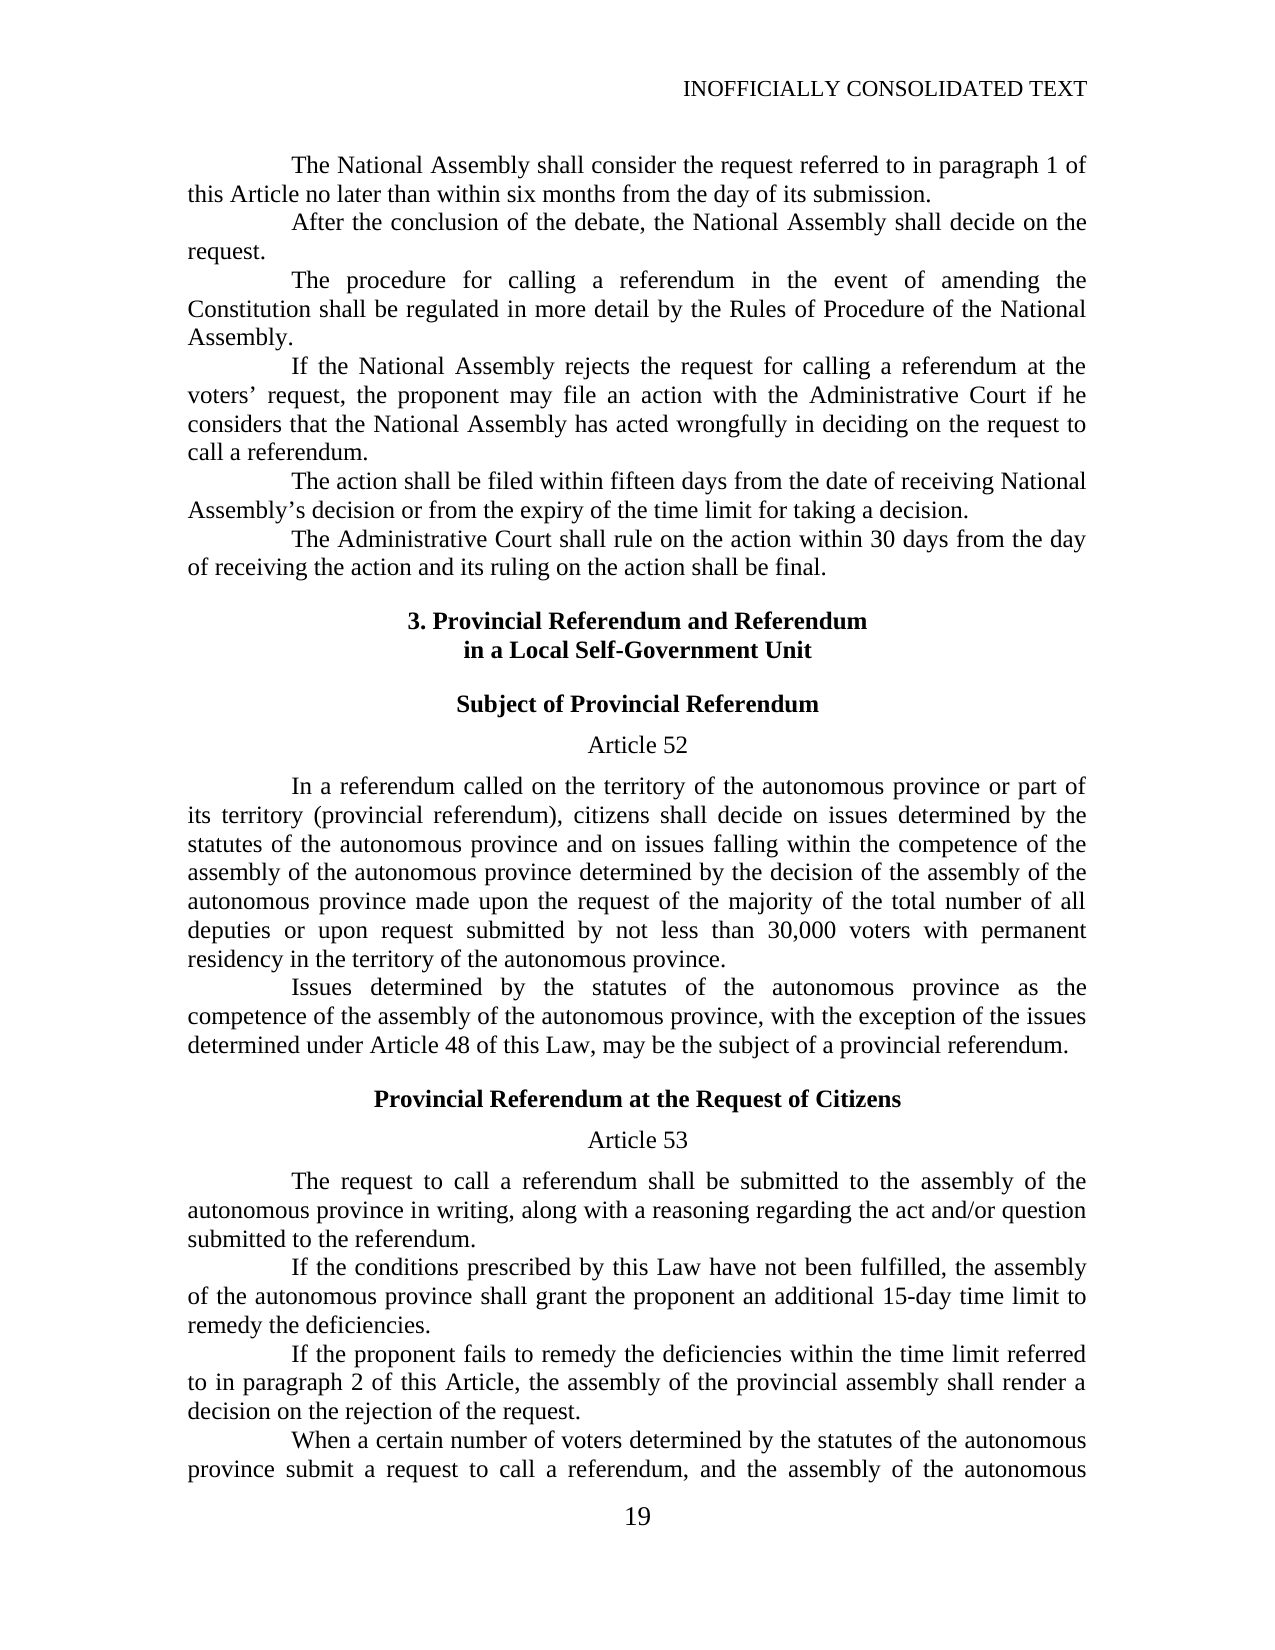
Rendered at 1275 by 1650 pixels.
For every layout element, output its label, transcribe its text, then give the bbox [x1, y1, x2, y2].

text Article 53 [187, 1125, 1087, 1154]
text 3. Provincial Referendum and Referendum [187, 606, 1087, 635]
text In a referendum called on the territory of the autonomous province or part of its territory (provincial referendum), citizens shall decide on issues determined by the statutes of the autonomous province and on issues falling within the competence of the assembly of the autonomous province determined by the decision of the assembly of the autonomous province made upon the request of the majority of the total number of all deputies or upon request submitted by not less than 30,000 voters with permanent residency in the territory of the autonomous province. [187, 771, 1087, 972]
text The request to call a referendum shall be submitted to the assembly of the autonomous province in writing, along with a reasoning regarding the act and/or question submitted to the referendum. [187, 1166, 1087, 1252]
text in a Local Self-Government Unit [187, 635, 1087, 664]
text The National Assembly shall consider the request referred to in paragraph 1 of this Article no later than within six months from the day of its submission. [187, 150, 1087, 207]
text Issues determined by the statutes of the autonomous province as the competence of the assembly of the autonomous province, with the exception of the issues determined under Article 48 of this Law, may be the subject of a provincial referendum. [187, 972, 1087, 1059]
text The procedure for calling a referendum in the event of amending the Constitution shall be regulated in more detail by the Rules of Procedure of the National Assembly. [187, 265, 1087, 351]
text If the conditions prescribed by this Law have not been fulfilled, the assembly of the autonomous province shall grant the proponent an additional 15-day time limit to remedy the deficiencies. [187, 1252, 1087, 1339]
text After the conclusion of the debate, the National Assembly shall decide on the request. [187, 207, 1087, 265]
text Article 52 [187, 730, 1087, 759]
text Subject of Provincial Referendum [187, 689, 1087, 717]
text If the proponent fails to remedy the deficiencies within the time limit referred to in paragraph 2 of this Article, the assembly of the provincial assembly shall render a decision on the rejection of the request. [187, 1339, 1087, 1425]
text When a certain number of voters determined by the statutes of the autonomous province submit a request to call a referendum, and the assembly of the autonomous [187, 1425, 1087, 1482]
text If the National Assembly rejects the request for calling a referendum at the voters’ request, the proponent may file an action with the Administrative Court if he considers that the National Assembly has acted wrongfully in deciding on the request to call a referendum. [187, 351, 1087, 466]
text The Administrative Court shall rule on the action within 30 days from the day of receiving the action and its ruling on the action shall be final. [187, 524, 1087, 581]
text The action shall be filed within fifteen days from the date of receiving National Assembly’s decision or from the expiry of the time limit for taking a decision. [187, 466, 1087, 524]
text Provincial Referendum at the Request of Citizens [187, 1084, 1087, 1112]
